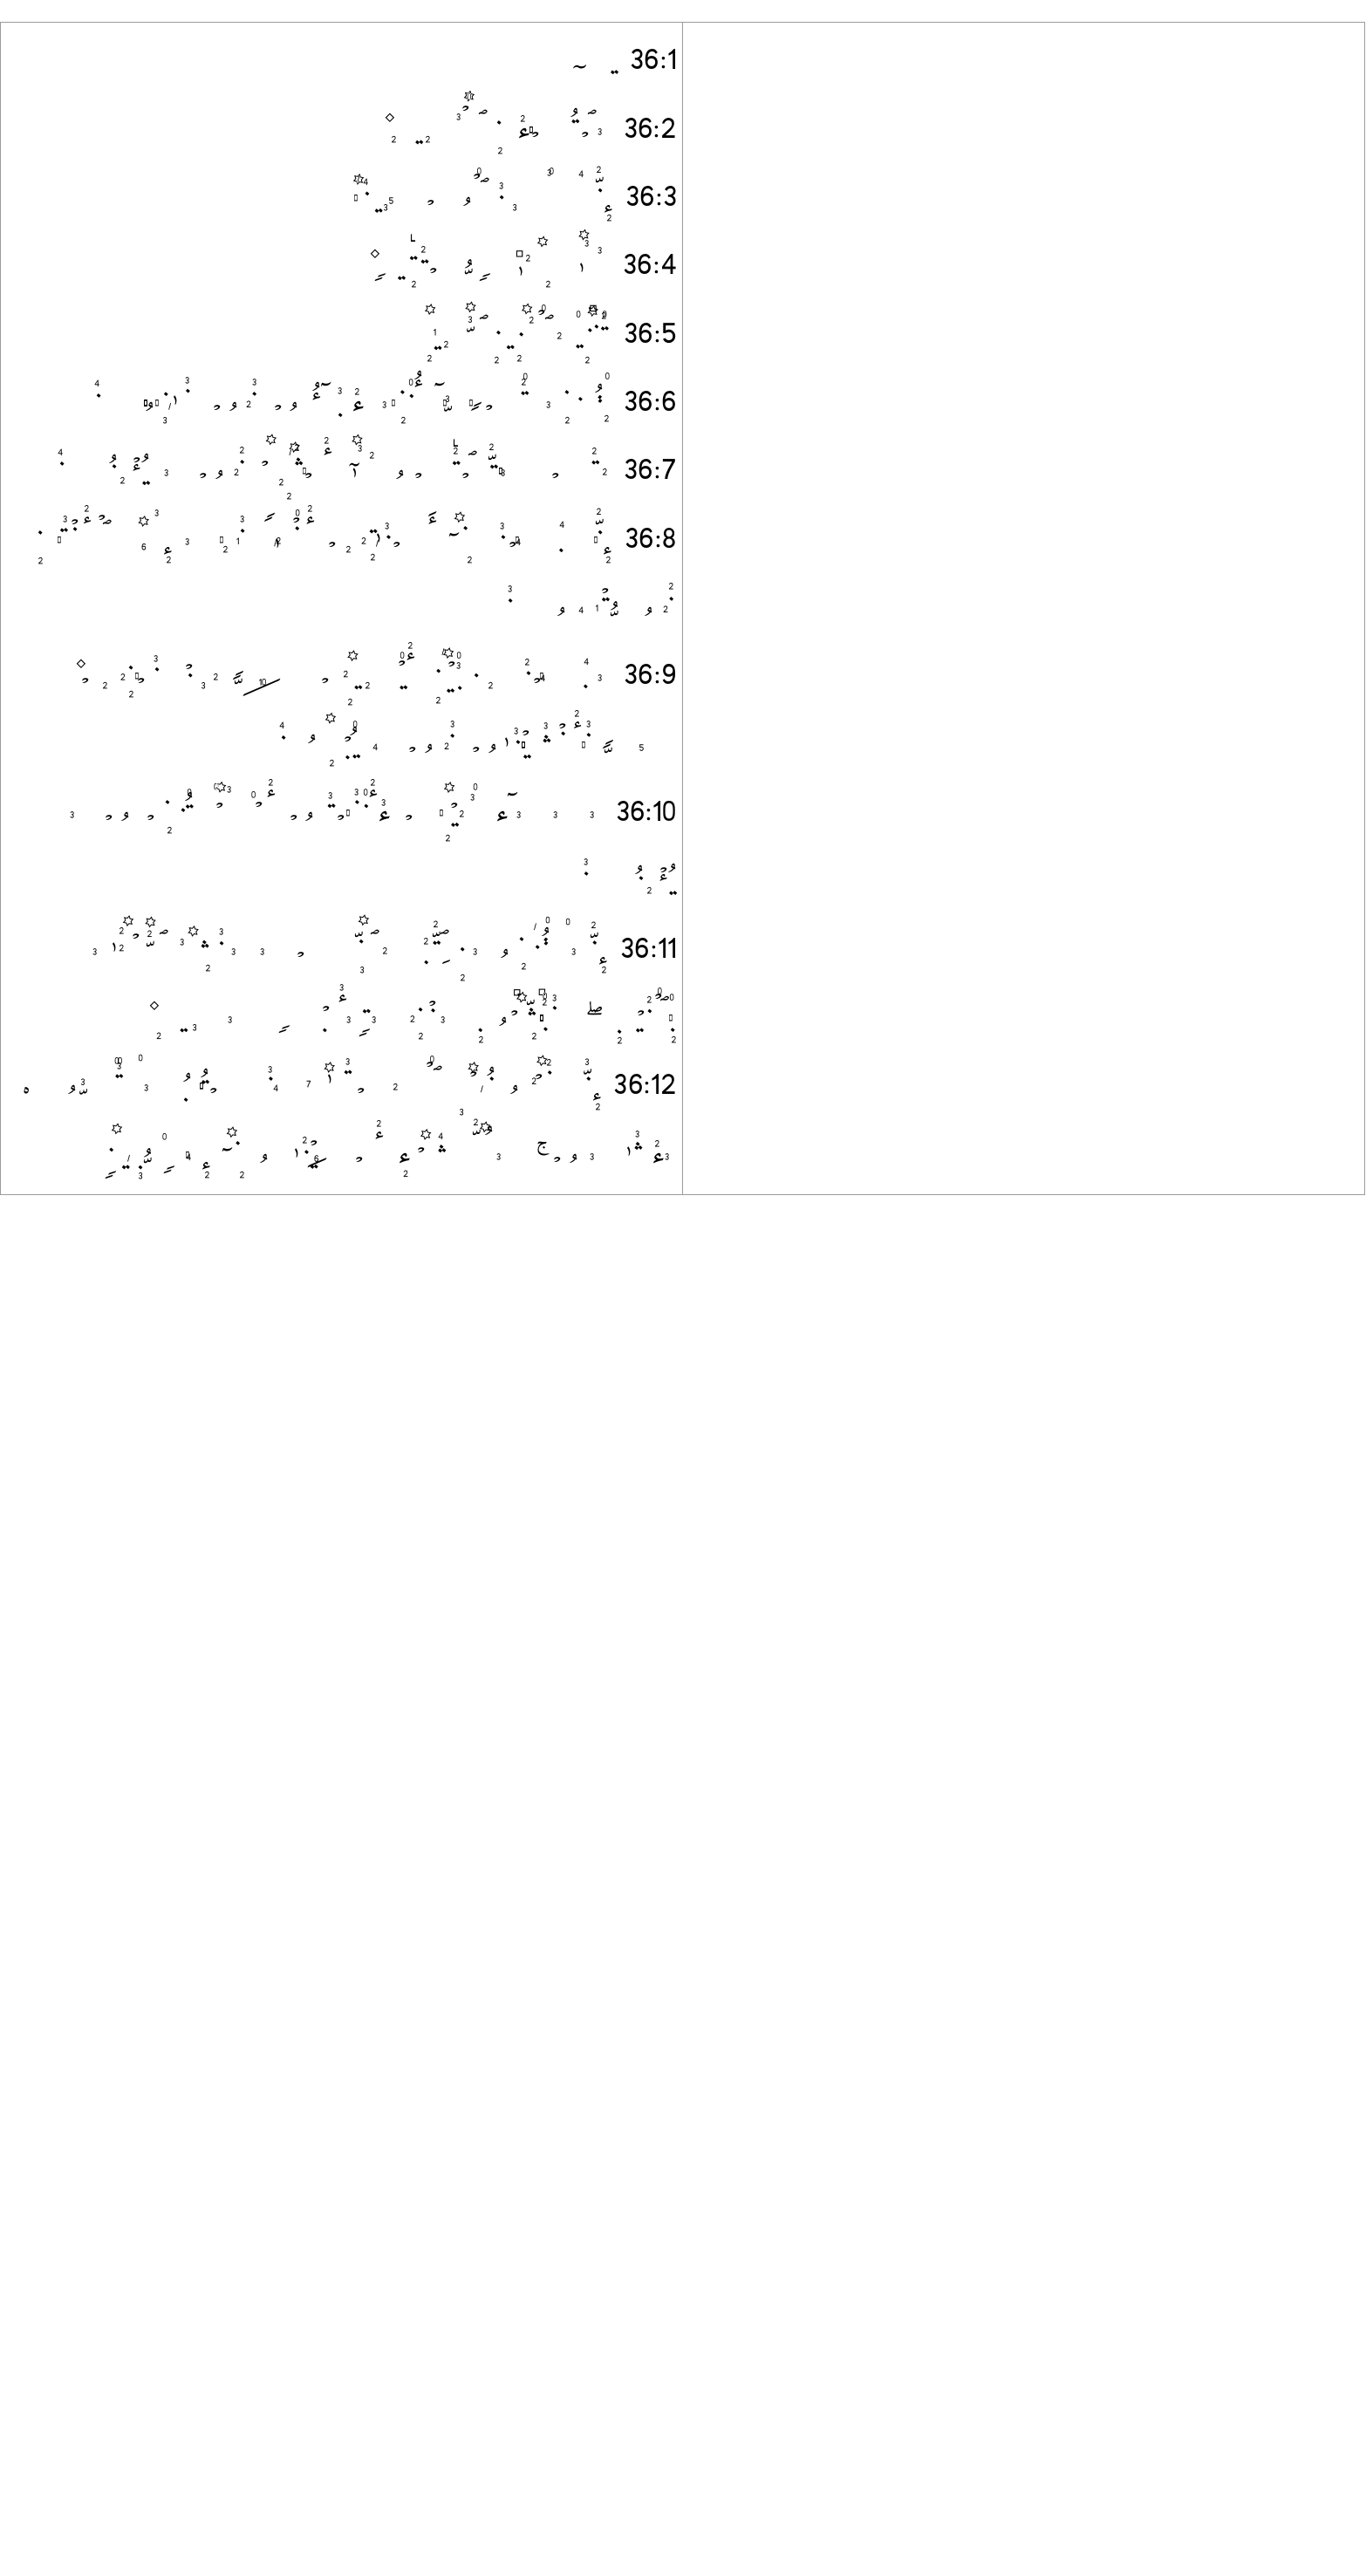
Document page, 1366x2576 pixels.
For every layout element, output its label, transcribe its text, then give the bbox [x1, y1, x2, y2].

table_header [683, 23, 1364, 1194]
table_header 36:1 يسٓٓ 36:2 وَََٱلْقُرْٜٜءََانِِ ٱلْحَََكِِيــمِِـ 36:3 إِِنََّكََََ لَََمِِِنَََ ٱلْمُرْسَََََـلِِِينََََٜ 36:4 عَََلَََىٰ صِِرََٰطٍۢــ مُّسْتََقِِيـمٍۢـ 36:5 ـتََنزِِيلََ ٱلْعََزِِيــزِِ ٱلرَََّحِِيمِِــ 36:6 لِِٺُـــنذِِرَََ قََوْمًۭٜا مَََّٜآ أُـنذِِٜرَََ ءََابَََــآؤُهُــمْ فَََــهُـمْ غَََٰـــفِِِٜلُٜٜٜٜٜونََََ 36:7 لََقََدْ حَََٜٜقََّ ٱلْقََوْلُ عََلَََىٰٓٓ أََكْٜثََرِِهِِمْ فََــهُــمْ لَََا يُؤْمِِنُونََََ 36:8 إِِنََّٜا جََََعََََٜلْنَََـا فِِىٓ أَعْنَََٰــقِِــهِِـمْ أََغْلََٰــلًۭا فَََـهِِٜىَََ إِِلَََىــــــ ٱلْأََذْقَََٜانِِ فََــهُــم مُّقْـمََََحُونَََ 36:9 وَََجََََعََََٜلْنََـا مِِنۢ بَََيْنِِ أََيْدِِيهِِــمْ سََََََََََــــــدًّۭا وََمِِِنْ خَََلْٜفِِــهِِــمْـ سَََََدًّۭا فَََٜأََغْشَََـيْٜٜٜنَََٰـــهُـمْ فَََــهُــمْ لََََا يُبْصِِرُونََََ 36:10 وَََسَََوَََآءٌ عَََلََيْهِِٜمْ ءَََأََـنذَََٜرْتَََــهُــمْ أََمْـ لَََمْـ ـتُنـذِِرْهُـــمْ لَََا يُؤْمِِنُـونَََ 36:11 إِِنََّــمَََا ـٺُنــذِِرُ مَََنِِ ٱِتََّـبََـعََــ ٱلذِِِّكْـــــــــرَََ وَََـخَََشِِىَََ ٱلرََّحْمََٰــنَََ ـبِِٜٱلْغََيْبِِ ۖ فَََبََٜٜٜٜٜٜشِِّرْهُ بِِمَََغْفِِــرَََةٍۢ وَََأَََجْـرٍۢ كَََــــــــرِِِيـــمٍٍـ 36:12 إِِنَََّــا نََحْــنُ نُــحْىِِِ ٱلْمََوْتَََىٰـــــــ وََََنَََـكْـــــــــتُٜٜبُ مَََاـ قَََدَََّمُوا۟ وَََءََاثَََٰـــرَََهُــمْ ۚ وَََكُلََّ شََََىْءٍٍ أََحْصََََََيْنََٰــهُ فِِىٓ إِِمََََٜامٍۢـ مُّبِِِــينٍۢ [1, 23, 682, 1194]
